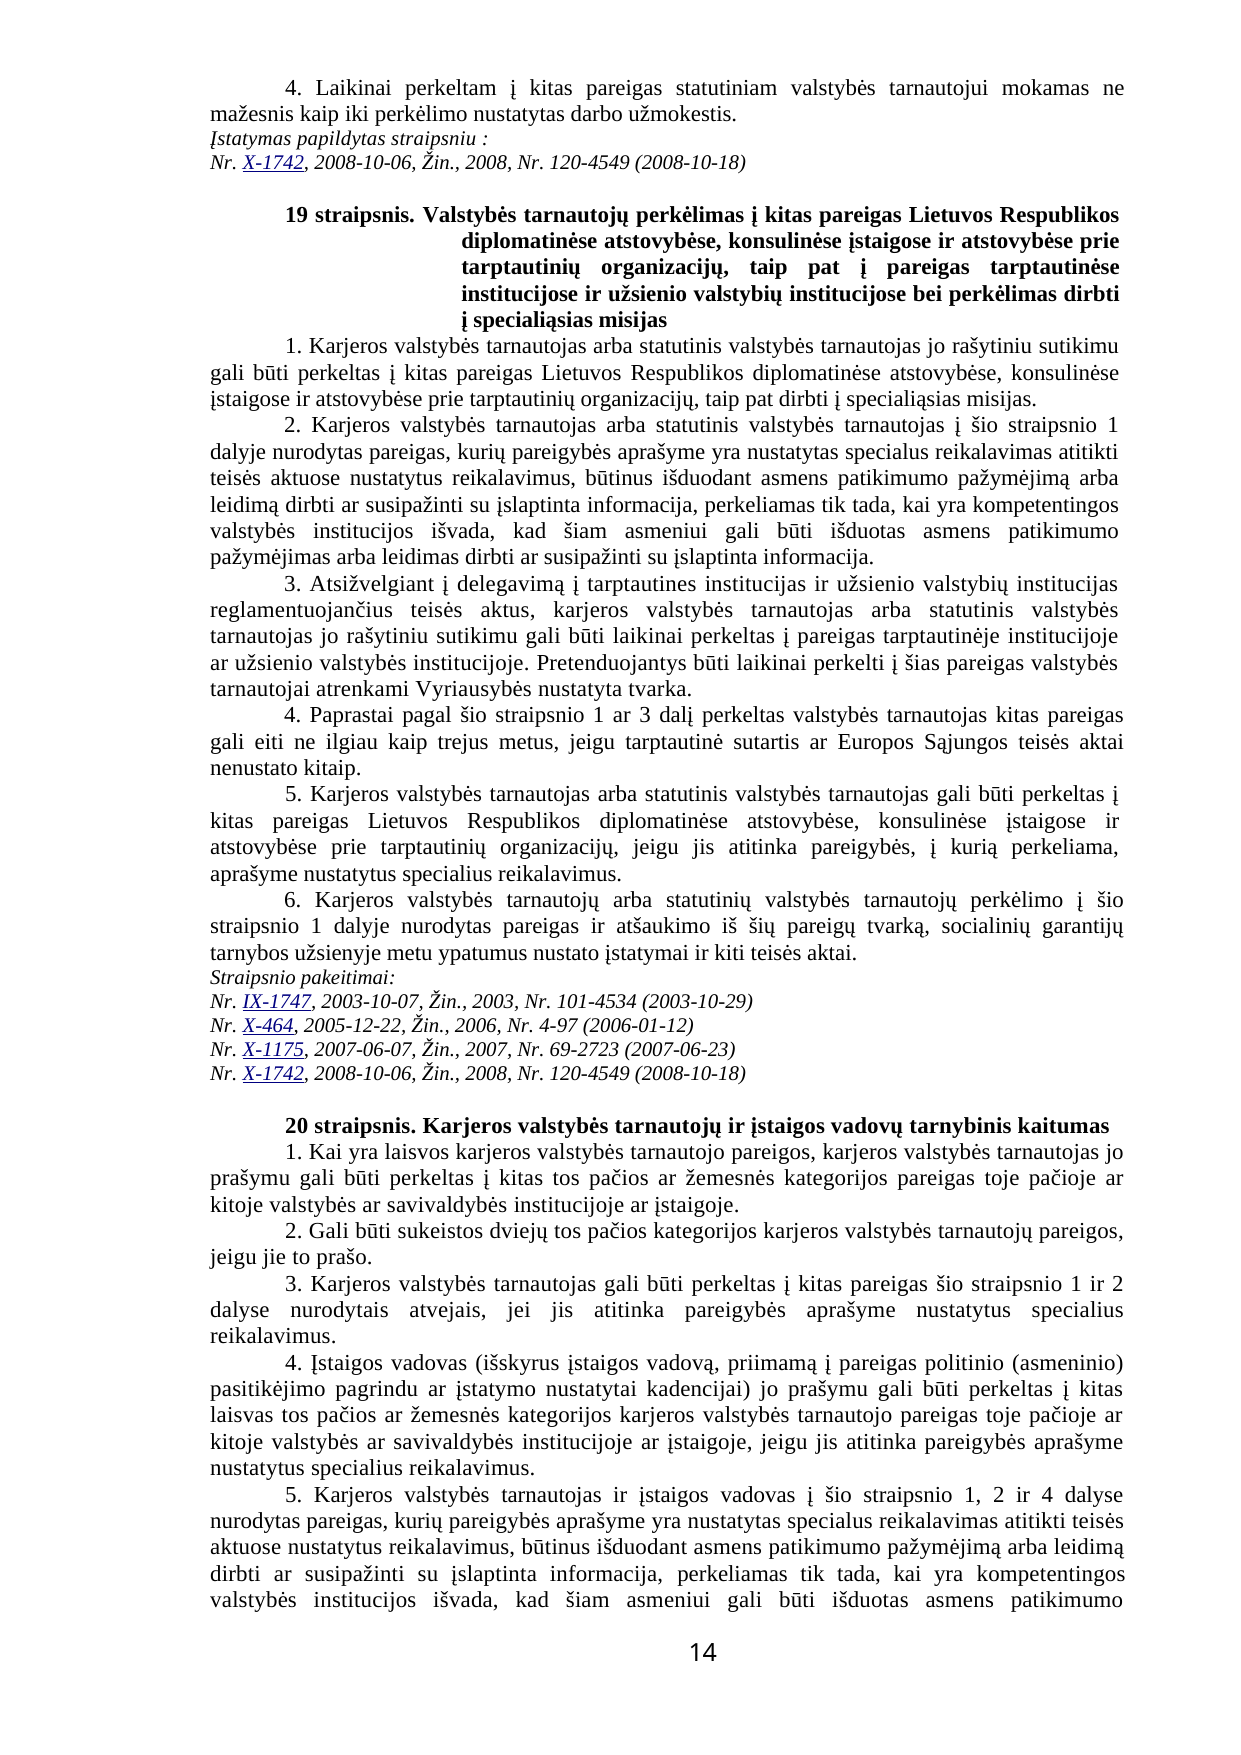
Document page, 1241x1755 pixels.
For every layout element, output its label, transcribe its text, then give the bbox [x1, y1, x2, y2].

text Nr. IX-1747, 2003-10-07, Žin., 2003, Nr. 101-4534 (2003-10-29) [210, 989, 1120, 1013]
text 3. Karjeros valstybės tarnautojas gali būti perkeltas į kitas pareigas šio straipsnio 1 ir 2 dalyse nurodytais atvejais, jei jis atitinka pareigybės aprašyme nustatytus specialius reikalavimus. [210, 1270, 1126, 1349]
text 6. Karjeros valstybės tarnautojų arba statutinių valstybės tarnautojų perkėlimo į šio straipsnio 1 dalyje nurodytas pareigas ir atšaukimo iš šių pareigų tvarką, socialinių garantijų tarnybos užsienyje metu ypatumus nustato įstatymai ir kiti teisės aktai. [210, 886, 1126, 965]
text Įstatymas papildytas straipsniu : [210, 126, 1126, 150]
text 1. Kai yra laisvos karjeros valstybės tarnautojo pareigos, karjeros valstybės tarnautojas jo prašymu gali būti perkeltas į kitas tos pačios ar žemesnės kategorijos pareigas toje pačioje ar kitoje valstybės ar savivaldybės institucijoje ar įstaigoje. [210, 1138, 1126, 1217]
text 5. Karjeros valstybės tarnautojas arba statutinis valstybės tarnautojas gali būti perkeltas į kitas pareigas Lietuvos Respublikos diplomatinėse atstovybėse, konsulinėse įstaigose ir atstovybėse prie tarptautinių organizacijų, jeigu jis atitinka pareigybės, į kurią perkeliama, aprašyme nustatytus specialius reikalavimus. [210, 781, 1120, 886]
text 5. Karjeros valstybės tarnautojas ir įstaigos vadovas į šio straipsnio 1, 2 ir 4 dalyse nurodytas pareigas, kurių pareigybės aprašyme yra nustatytas specialus reikalavimas atitikti teisės aktuose nustatytus reikalavimus, būtinus išduodant asmens patikimumo pažymėjimą arba leidimą dirbti ar susipažinti su įslaptinta informacija, perkeliamas tik tada, kai yra kompetentingos valstybės institucijos išvada, kad šiam asmeniui gali būti išduotas asmens patikimumo [210, 1481, 1126, 1612]
text 19 straipsnis. Valstybės tarnautojų perkėlimas į kitas pareigas Lietuvos Respublikos diplomatinėse atstovybėse, konsulinėse įstaigose ir atstovybėse prie tarptautinių organizacijų, taip pat į pareigas tarptautinėse institucijose ir užsienio valstybių institucijose bei perkėlimas dirbti į specialiąsias misijas [285, 201, 1120, 332]
text Nr. X-1175, 2007-06-07, Žin., 2007, Nr. 69-2723 (2007-06-23) [210, 1037, 1120, 1061]
text 4. Paprastai pagal šio straipsnio 1 ar 3 dalį perkeltas valstybės tarnautojas kitas pareigas gali eiti ne ilgiau kaip trejus metus, jeigu tarptautinė sutartis ar Europos Sąjungos teisės aktai nenustato kitaip. [210, 701, 1126, 781]
text 1. Karjeros valstybės tarnautojas arba statutinis valstybės tarnautojas jo rašytiniu sutikimu gali būti perkeltas į kitas pareigas Lietuvos Respublikos diplomatinėse atstovybėse, konsulinėse įstaigose ir atstovybėse prie tarptautinių organizacijų, taip pat dirbti į specialiąsias misijas. [210, 332, 1120, 412]
text 2. Gali būti sukeistos dviejų tos pačios kategorijos karjeros valstybės tarnautojų pareigos, jeigu jie to prašo. [210, 1217, 1126, 1270]
text Nr. X-1742, 2008-10-06, Žin., 2008, Nr. 120-4549 (2008-10-18) [210, 150, 1120, 174]
text 2. Karjeros valstybės tarnautojas arba statutinis valstybės tarnautojas į šio straipsnio 1 dalyje nurodytas pareigas, kurių pareigybės aprašyme yra nustatytas specialus reikalavimas atitikti teisės aktuose nustatytus reikalavimus, būtinus išduodant asmens patikimumo pažymėjimą arba leidimą dirbti ar susipažinti su įslaptinta informacija, perkeliamas tik tada, kai yra kompetentingos valstybės institucijos išvada, kad šiam asmeniui gali būti išduotas asmens patikimumo pažymėjimas arba leidimas dirbti ar susipažinti su įslaptinta informacija. [210, 412, 1120, 570]
text Straipsnio pakeitimai: [210, 965, 1126, 989]
text Nr. X-1742, 2008-10-06, Žin., 2008, Nr. 120-4549 (2008-10-18) [210, 1061, 1120, 1085]
text 4. Laikinai perkeltam į kitas pareigas statutiniam valstybės tarnautojui mokamas ne mažesnis kaip iki perkėlimo nustatytas darbo užmokestis. [210, 73, 1126, 126]
text Nr. X-464, 2005-12-22, Žin., 2006, Nr. 4-97 (2006-01-12) [210, 1013, 1120, 1037]
text 4. Įstaigos vadovas (išskyrus įstaigos vadovą, priimamą į pareigas politinio (asmeninio) pasitikėjimo pagrindu ar įstatymo nustatytai kadencijai) jo prašymu gali būti perkeltas į kitas laisvas tos pačios ar žemesnės kategorijos karjeros valstybės tarnautojo pareigas toje pačioje ar kitoje valstybės ar savivaldybės institucijoje ar įstaigoje, jeigu jis atitinka pareigybės aprašyme nustatytus specialius reikalavimus. [210, 1349, 1126, 1481]
text 20 straipsnis. Karjeros valstybės tarnautojų ir įstaigos vadovų tarnybinis kaitumas [210, 1112, 1126, 1138]
text 3. Atsižvelgiant į delegavimą į tarptautines institucijas ir užsienio valstybių institucijas reglamentuojančius teisės aktus, karjeros valstybės tarnautojas arba statutinis valstybės tarnautojas jo rašytiniu sutikimu gali būti laikinai perkeltas į pareigas tarptautinėje institucijoje ar užsienio valstybės institucijoje. Pretenduojantys būti laikinai perkelti į šias pareigas valstybės tarnautojai atrenkami Vyriausybės nustatyta tvarka. [210, 570, 1120, 701]
